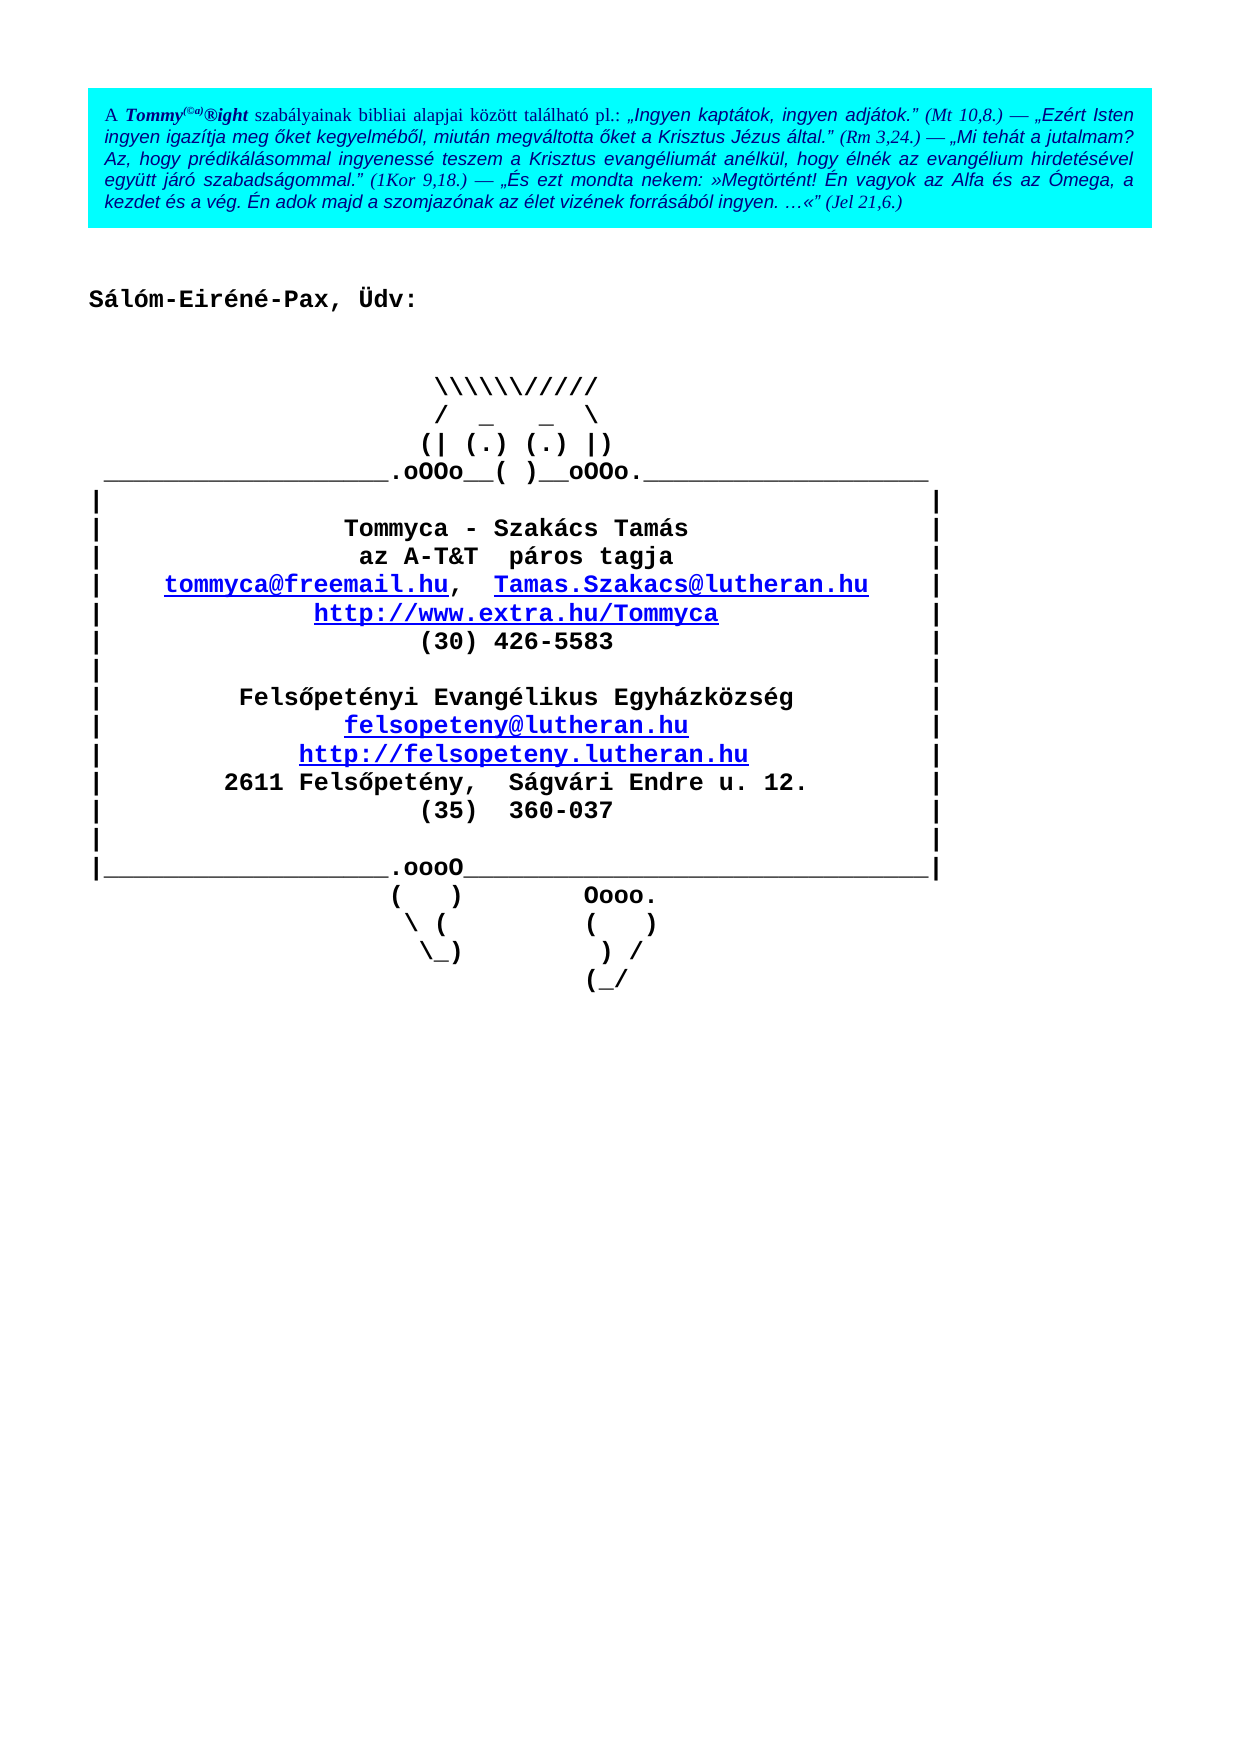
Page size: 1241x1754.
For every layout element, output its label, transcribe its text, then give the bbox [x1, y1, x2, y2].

text \\\\\\///// / _ _ \ (| (.) (.) |) ___________________.oOOo__( )__oOOo.___________________ | | | Tommyca - Szakács Tamás | | az A-T&T páros tagja | | tommyca@freemail.hu, Tamas.Szakacs@lutheran.hu | | http://www.extra.hu/Tommyca | | (30) 426-5583 | | | | Felsőpetényi Evangélikus Egyházközség | | felsopeteny@lutheran.hu | | http://felsopeteny.lutheran.hu | | 2611 Felsőpetény, Ságvári Endre u. 12. | | (35) 360-037 | | | |___________________.oooO_______________________________| ( ) Oooo. \ ( ( ) \_) ) / (_/ [88, 374, 1152, 995]
text Sálóm-Eiréné-Pax, Üdv: [88, 287, 1152, 315]
text A Tommy(©a)®ight szabályainak bibliai alapjai között található pl.: „Ingyen kaptátok, ingyen adjátok.” (Mt 10,8.) ― „Ezért Isten ingyen igazítja meg őket kegyelméből, miután megváltotta őket a Krisztus Jézus által.” (Rm 3,24.) ― „Mi tehát a jutalmam? Az, hogy prédikálásommal ingyenessé teszem a Krisztus evangéliumát anélkül, hogy élnék az evangélium hirdetésével együtt járó szabadságommal.” (1Kor 9,18.) ― „És ezt mondta nekem: »Megtörtént! Én vagyok az Alfa és az Ómega, a kezdet és a vég. Én adok majd a szomjazónak az élet vizének forrásából ingyen. …«” (Jel 21,6.) [90, 90, 1151, 227]
